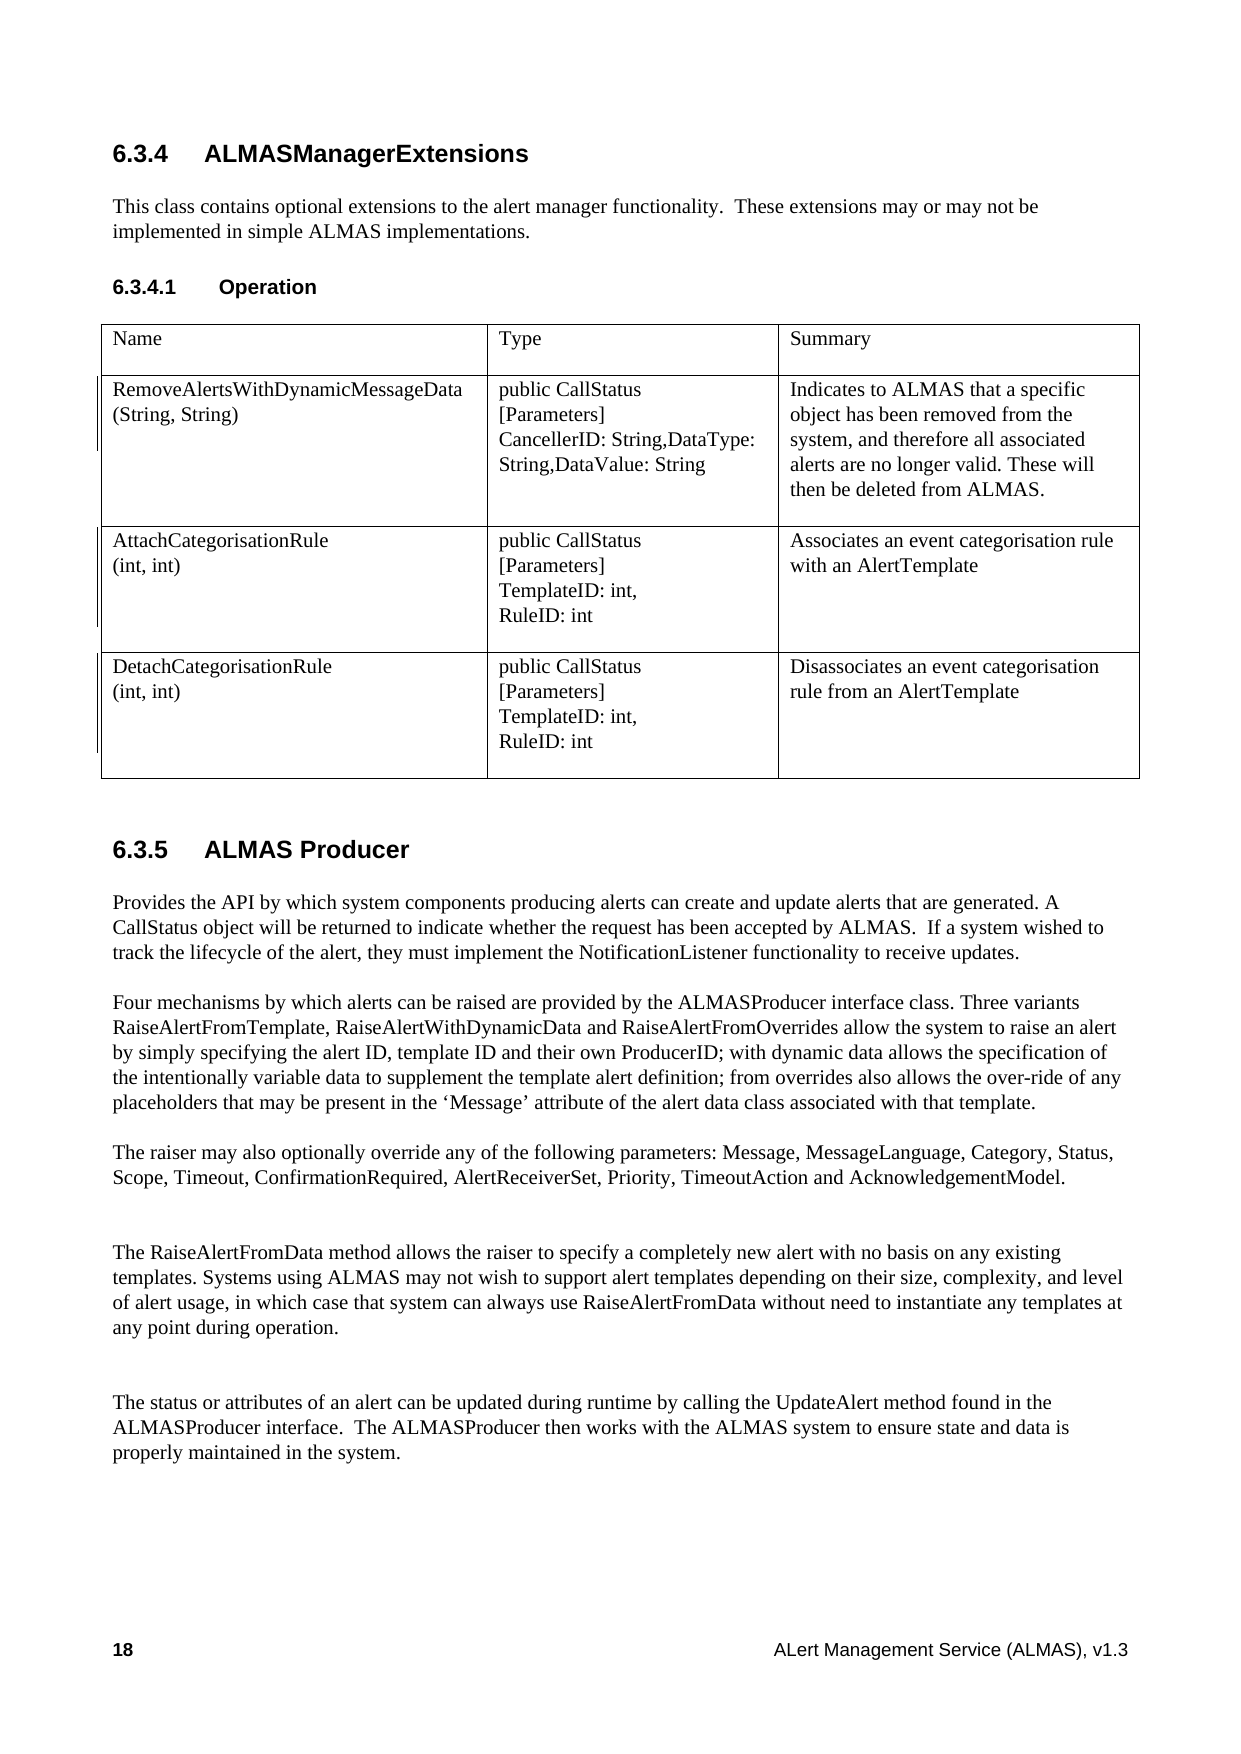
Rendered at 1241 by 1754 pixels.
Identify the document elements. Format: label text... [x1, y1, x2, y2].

text The RaiseAlertFromData method allows the raiser to specify a completely new alert with no basis on any existing templates. Systems using ALMAS may not wish to support alert templates depending on their size, complexity, and level of alert usage, in which case that system can always use RaiseAlertFromData without need to instantiate any templates at any point during operation. [112, 1239, 1128, 1364]
table_cell DetachCategorisationRule (int, int) [102, 653, 487, 778]
table_cell public CallStatus [Parameters] CancellerID: String,DataType: String,DataValue: String [488, 376, 778, 526]
subtitle ALMASManagerExtensions [112, 139, 1128, 168]
table_cell RemoveAlertsWithDynamicMessageData (String, String) [102, 376, 487, 526]
table_cell Indicates to ALMAS that a specific object has been removed from the system, and therefore all associated alerts are no longer valid. These will then be deleted from ALMAS. [779, 376, 1139, 526]
table_cell Associates an event categorisation rule with an AlertTemplate [779, 527, 1139, 652]
table_header Type [488, 325, 778, 375]
text Provides the API by which system components producing alerts can create and update alerts that are generated. A CallStatus object will be returned to indicate whether the request has been accepted by ALMAS. If a system wished to track the lifecycle of the alert, they must implement the NotificationListener functionality to receive updates. [112, 889, 1128, 964]
text Four mechanisms by which alerts can be raised are provided by the ALMASProducer interface class. Three variants RaiseAlertFromTemplate, RaiseAlertWithDynamicData and RaiseAlertFromOverrides allow the system to raise an alert by simply specifying the alert ID, template ID and their own ProducerID; with dynamic data allows the specification of the intentionally variable data to supplement the template alert definition; from overrides also allows the over-ride of any placeholders that may be present in the ‘Message’ attribute of the alert data class associated with that template. [112, 989, 1128, 1114]
text The raiser may also optionally override any of the following parameters: Message, MessageLanguage, Category, Status, Scope, Timeout, ConfirmationRequired, AlertReceiverSet, Priority, TimeoutAction and AcknowledgementModel. [112, 1139, 1128, 1214]
text This class contains optional extensions to the alert manager functionality. These extensions may or may not be implemented in simple ALMAS implementations. [112, 193, 1128, 243]
subtitle Operation [112, 274, 1128, 299]
table_cell Disassociates an event categorisation rule from an AlertTemplate [779, 653, 1139, 778]
table_header Summary [779, 325, 1139, 375]
subtitle ALMAS Producer [112, 835, 1128, 864]
table_cell AttachCategorisationRule (int, int) [102, 527, 487, 652]
table_cell public CallStatus [Parameters] TemplateID: int, RuleID: int [488, 527, 778, 652]
table_header Name [102, 325, 487, 375]
text The status or attributes of an alert can be updated during runtime by calling the UpdateAlert method found in the ALMASProducer interface. The ALMASProducer then works with the ALMAS system to ensure state and data is properly maintained in the system. [112, 1389, 1128, 1464]
table_cell public CallStatus [Parameters] TemplateID: int, RuleID: int [488, 653, 778, 778]
